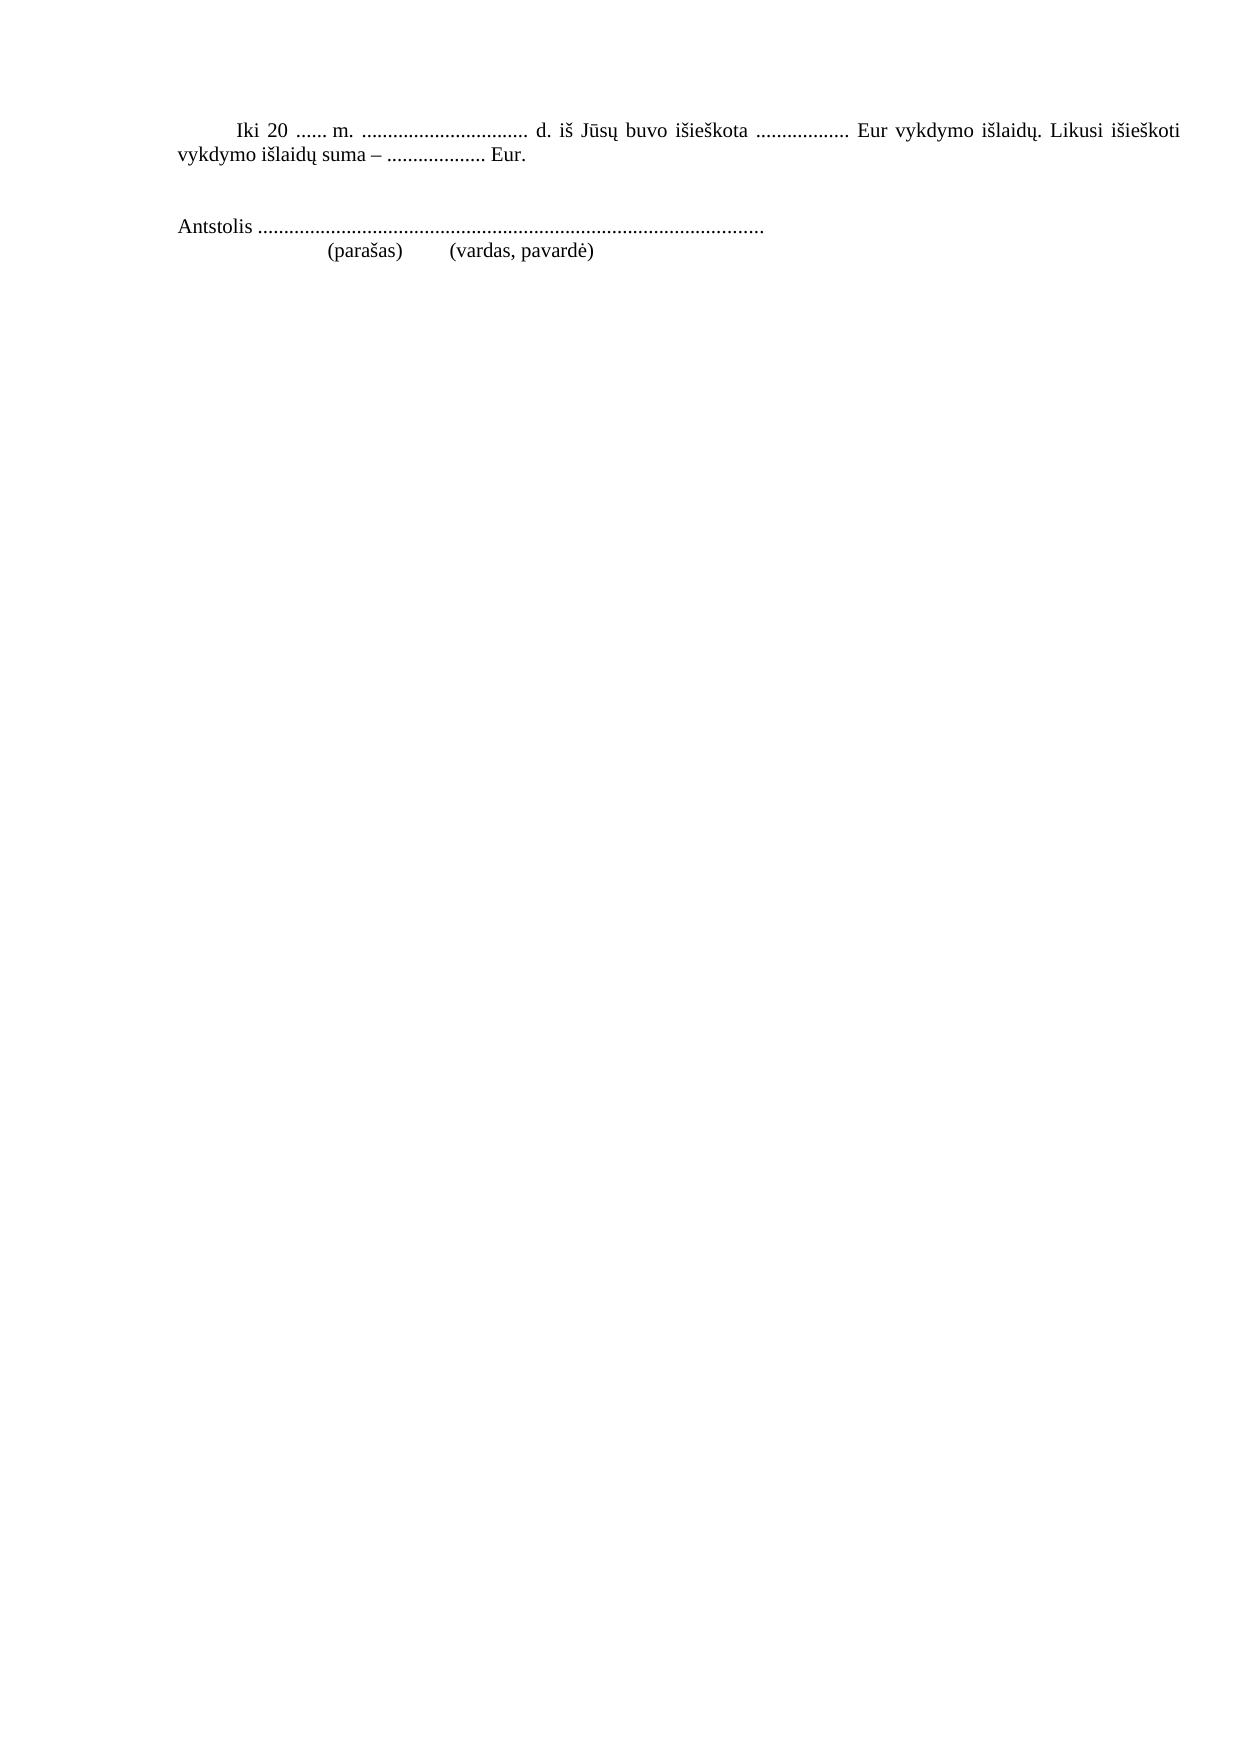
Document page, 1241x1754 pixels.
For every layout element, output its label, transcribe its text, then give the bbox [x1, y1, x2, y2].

text Antstolis [177, 214, 1181, 238]
text Iki 20 ...... m. ................................ d. iš Jūsų buvo išieškota .................. Eur vykdymo išlaidų. Likusi išieškoti vykdymo išlaidų suma – ................... Eur. [177, 118, 1181, 166]
text (parašas) (vardas, pavardė) [177, 238, 1181, 262]
